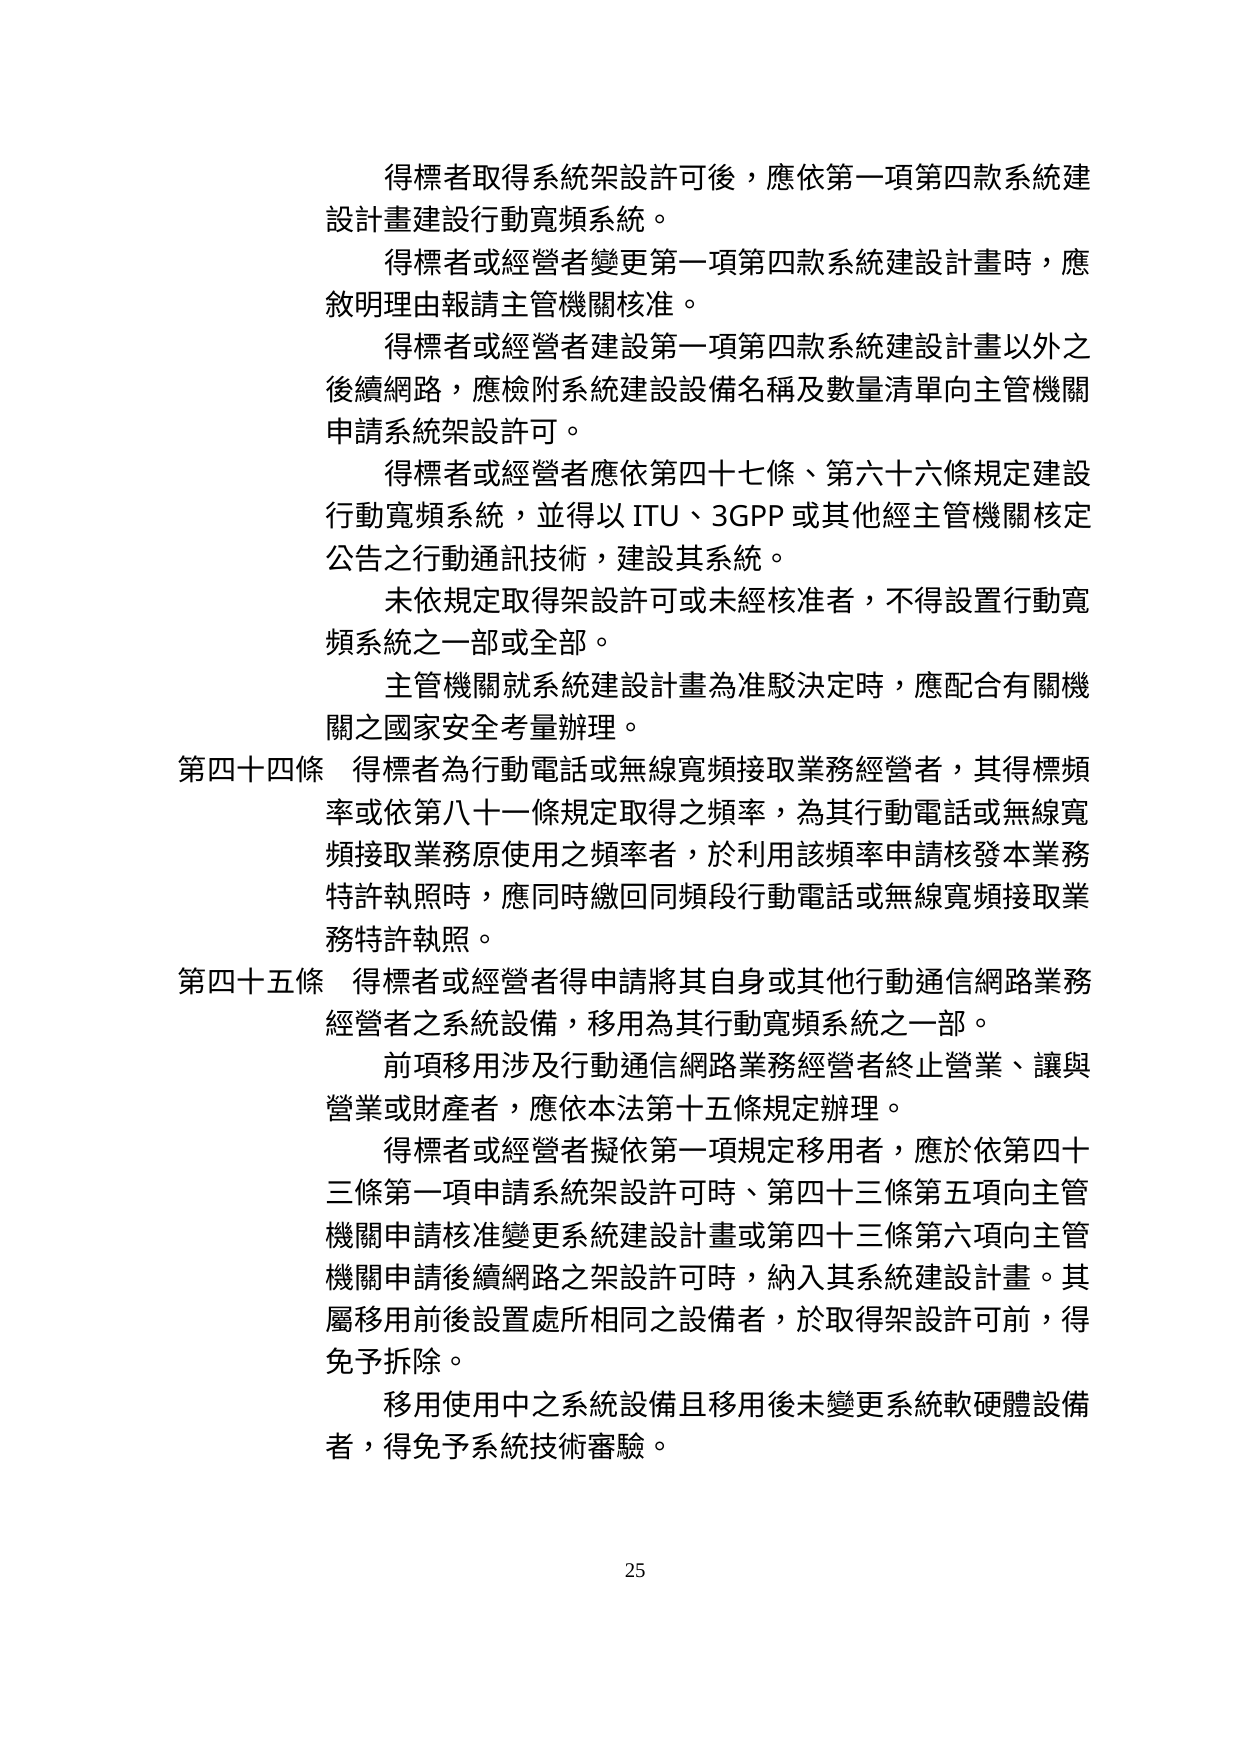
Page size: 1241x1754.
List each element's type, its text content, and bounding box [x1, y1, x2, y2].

text 得標者取得系統架設許可後，應依第一項第四款系統建設計畫建設行動寬頻系統。 [325, 155, 1092, 239]
text 得標者或經營者應依第四十七條、第六十六條規定建設行動寬頻系統，並得以ITU、3GPP或其他經主管機關核定公告之行動通訊技術，建設其系統。 [325, 451, 1092, 578]
text 移用使用中之系統設備且移用後未變更系統軟硬體設備者，得免予系統技術審驗。 [325, 1381, 1092, 1466]
text 第四十五條 得標者或經營者得申請將其自身或其他行動通信網路業務經營者之系統設備，移用為其行動寬頻系統之一部。 [177, 958, 1092, 1043]
text 第四十四條 得標者為行動電話或無線寬頻接取業務經營者，其得標頻率或依第八十一條規定取得之頻率，為其行動電話或無線寬頻接取業務原使用之頻率者，於利用該頻率申請核發本業務特許執照時，應同時繳回同頻段行動電話或無線寬頻接取業務特許執照。 [177, 747, 1092, 958]
text 得標者或經營者變更第一項第四款系統建設計畫時，應敘明理由報請主管機關核准。 [325, 239, 1092, 324]
text 得標者或經營者建設第一項第四款系統建設計畫以外之後續網路，應檢附系統建設設備名稱及數量清單向主管機關申請系統架設許可。 [325, 324, 1092, 451]
text 主管機關就系統建設計畫為准駁決定時，應配合有關機關之國家安全考量辦理。 [325, 662, 1092, 747]
text 前項移用涉及行動通信網路業務經營者終止營業、讓與營業或財產者，應依本法第十五條規定辦理。 [325, 1043, 1092, 1127]
text 得標者或經營者擬依第一項規定移用者，應於依第四十三條第一項申請系統架設許可時、第四十三條第五項向主管機關申請核准變更系統建設計畫或第四十三條第六項向主管機關申請後續網路之架設許可時，納入其系統建設計畫。其屬移用前後設置處所相同之設備者，於取得架設許可前，得免予拆除。 [325, 1127, 1092, 1381]
text 未依規定取得架設許可或未經核准者，不得設置行動寬頻系統之一部或全部。 [325, 578, 1092, 662]
